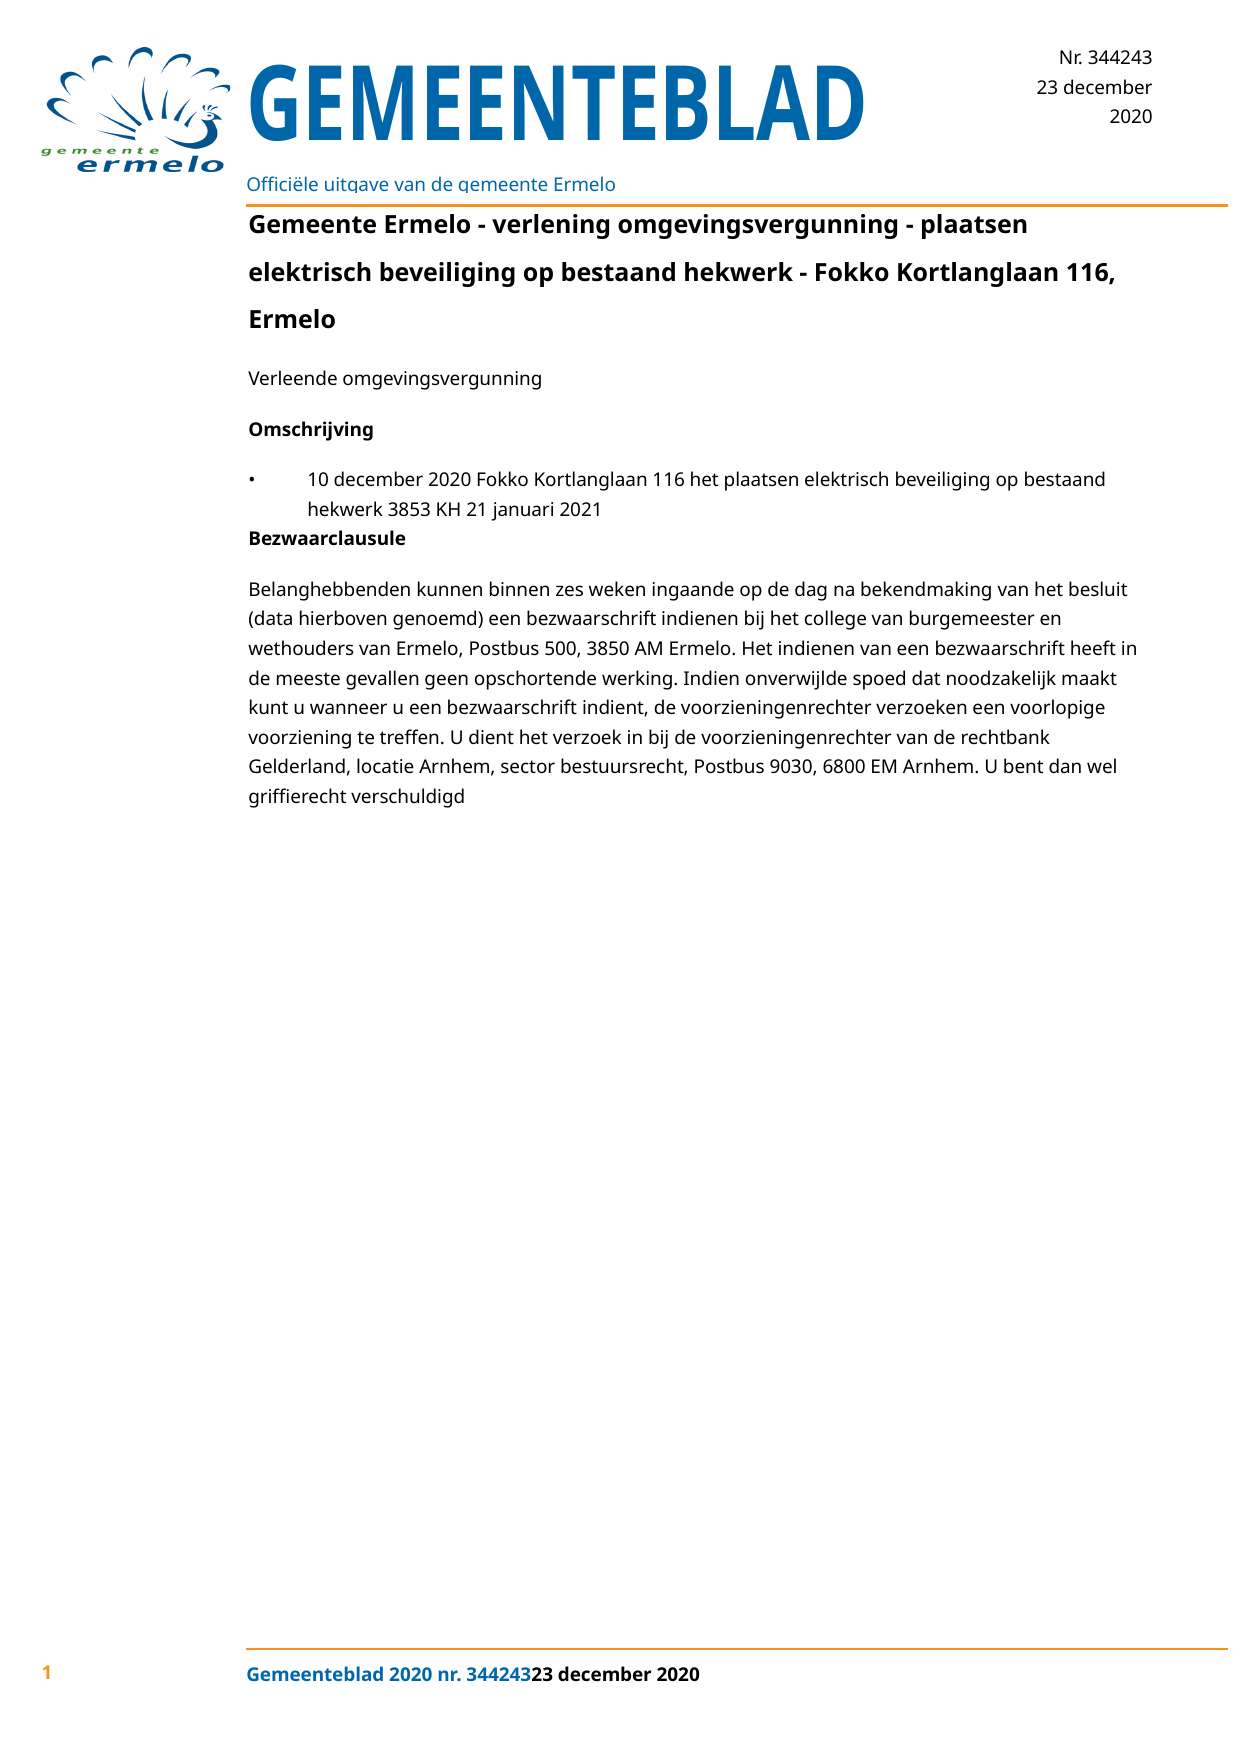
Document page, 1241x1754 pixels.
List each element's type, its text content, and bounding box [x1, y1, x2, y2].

text Verleende omgevingsvergunning [248, 366, 1152, 391]
picture [41, 47, 231, 172]
text Bezwaarclausule [248, 526, 1152, 551]
list 10 december 2020 Fokko Kortlanglaan 116 het plaatsen elektrisch beveiliging op bestaand hekwerk 3853 KH 21 januari 2021 [248, 466, 1152, 522]
text Belanghebbenden kunnen binnen zes weken ingaande op de dag na bekendmaking van het besluit (data hierboven genoemd) een bezwaarschrift indienen bij het college van burgemeester en wethouders van Ermelo, Postbus 500, 3850 AM Ermelo. Het indienen van een bezwaarschrift heeft in de meeste gevallen geen opschortende werking. Indien onverwijlde spoed dat noodzakelijk maakt kunt u wanneer u een bezwaarschrift indient, de voorzieningenrechter verzoeken een voorlopige voorziening te treffen. U dient het verzoek in bij de voorzieningenrechter van de rechtbank Gelderland, locatie Arnhem, sector bestuursrecht, Postbus 9030, 6800 EM Arnhem. U bent dan wel griffierecht verschuldigd [248, 576, 1152, 809]
text Omschrijving [248, 416, 1152, 442]
text Gemeente Ermelo - verlening omgevingsvergunning - plaatsen elektrisch beveiliging op bestaand hekwerk - Fokko Kortlanglaan 116, Ermelo [248, 207, 1152, 336]
